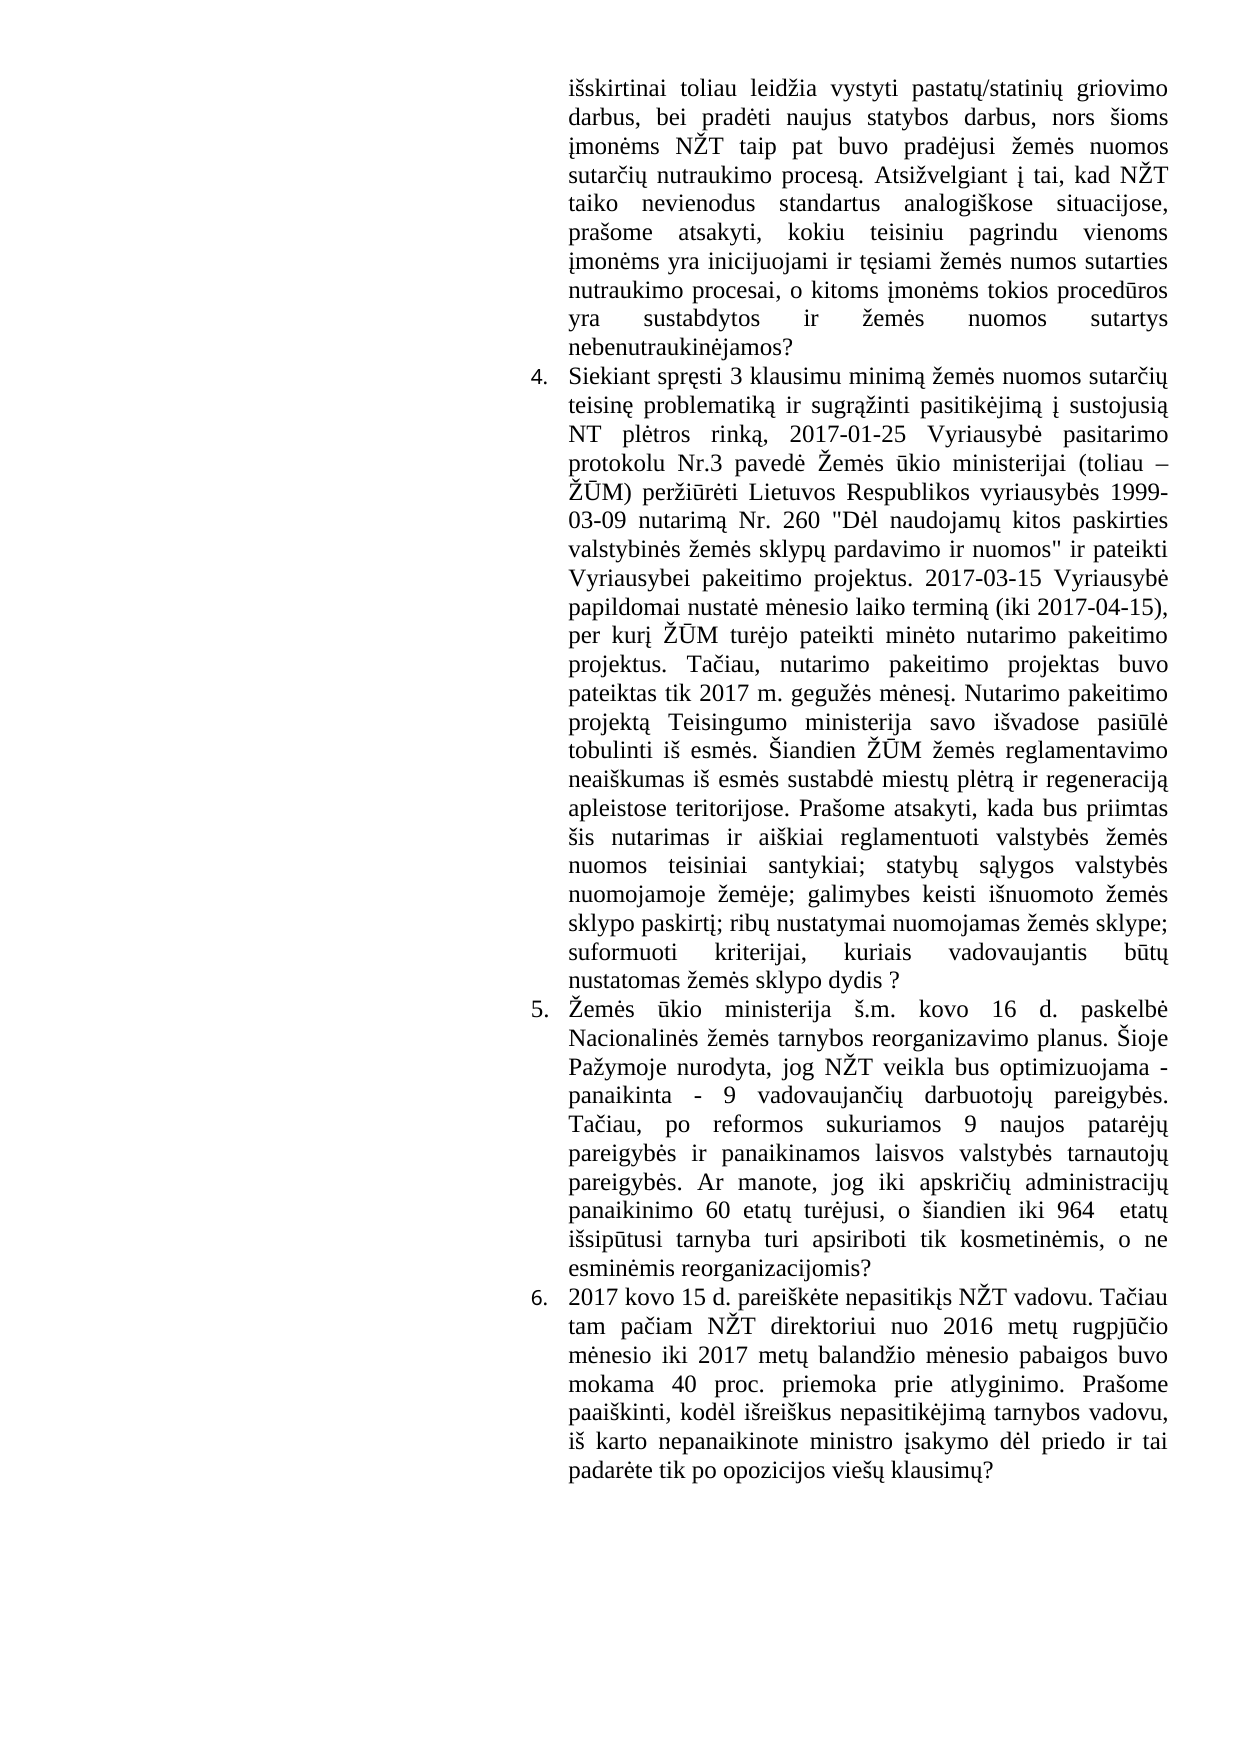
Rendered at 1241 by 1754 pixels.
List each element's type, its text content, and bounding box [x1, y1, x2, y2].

list 2017 kovo 15 d. pareiškėte nepasitikįs NŽT vadovu. Tačiau tam pačiam NŽT direktoriui nuo 2016 metų rugpjūčio mėnesio iki 2017 metų balandžio mėnesio pabaigos buvo mokama 40 proc. priemoka prie atlyginimo. Prašome paaiškinti, kodėl išreiškus nepasitikėjimą tarnybos vadovu, iš karto nepanaikinote ministro įsakymo dėl priedo ir tai padarėte tik po opozicijos viešų klausimų? [531, 1282, 1169, 1484]
list Siekiant spręsti 3 klausimu minimą žemės nuomos sutarčių teisinę problematiką ir sugrąžinti pasitikėjimą į sustojusią NT plėtros rinką, 2017-01-25 Vyriausybė pasitarimo protokolu Nr.3 pavedė Žemės ūkio ministerijai (toliau – ŽŪM) peržiūrėti Lietuvos Respublikos vyriausybės 1999-03-09 nutarimą Nr. 260 "Dėl naudojamų kitos paskirties valstybinės žemės sklypų pardavimo ir nuomos" ir pateikti Vyriausybei pakeitimo projektus. 2017-03-15 Vyriausybė papildomai nustatė mėnesio laiko terminą (iki 2017-04-15), per kurį ŽŪM turėjo pateikti minėto nutarimo pakeitimo projektus. Tačiau, nutarimo pakeitimo projektas buvo pateiktas tik 2017 m. gegužės mėnesį. Nutarimo pakeitimo projektą Teisingumo ministerija savo išvadose pasiūlė tobulinti iš esmės. Šiandien ŽŪM žemės reglamentavimo neaiškumas iš esmės sustabdė miestų plėtrą ir regeneraciją apleistose teritorijose. Prašome atsakyti, kada bus priimtas šis nutarimas ir aiškiai reglamentuoti valstybės žemės nuomos teisiniai santykiai; statybų sąlygos valstybės nuomojamoje žemėje; galimybes keisti išnuomoto žemės sklypo paskirtį; ribų nustatymai nuomojamas žemės sklype; suformuoti kriterijai, kuriais vadovaujantis būtų nustatomas žemės sklypo dydis ? [531, 361, 1169, 994]
list Žemės ūkio ministerija š.m. kovo 16 d. paskelbė Nacionalinės žemės tarnybos reorganizavimo planus. Šioje Pažymoje nurodyta, jog NŽT veikla bus optimizuojama -panaikinta - 9 vadovaujančių darbuotojų pareigybės. Tačiau, po reformos sukuriamos 9 naujos patarėjų pareigybės ir panaikinamos laisvos valstybės tarnautojų pareigybės. Ar manote, jog iki apskričių administracijų panaikinimo 60 etatų turėjusi, o šiandien iki 964 etatų išsipūtusi tarnyba turi apsiriboti tik kosmetinėmis, o ne esminėmis reorganizacijomis? [531, 994, 1169, 1282]
list išskirtinai toliau leidžia vystyti pastatų/statinių griovimo darbus, bei pradėti naujus statybos darbus, nors šioms įmonėms NŽT taip pat buvo pradėjusi žemės nuomos sutarčių nutraukimo procesą. Atsižvelgiant į tai, kad NŽT taiko nevienodus standartus analogiškose situacijose, prašome atsakyti, kokiu teisiniu pagrindu vienoms įmonėms yra inicijuojami ir tęsiami žemės numos sutarties nutraukimo procesai, o kitoms įmonėms tokios procedūros yra sustabdytos ir žemės nuomos sutartys nebenutraukinėjamos? [531, 73, 1169, 361]
